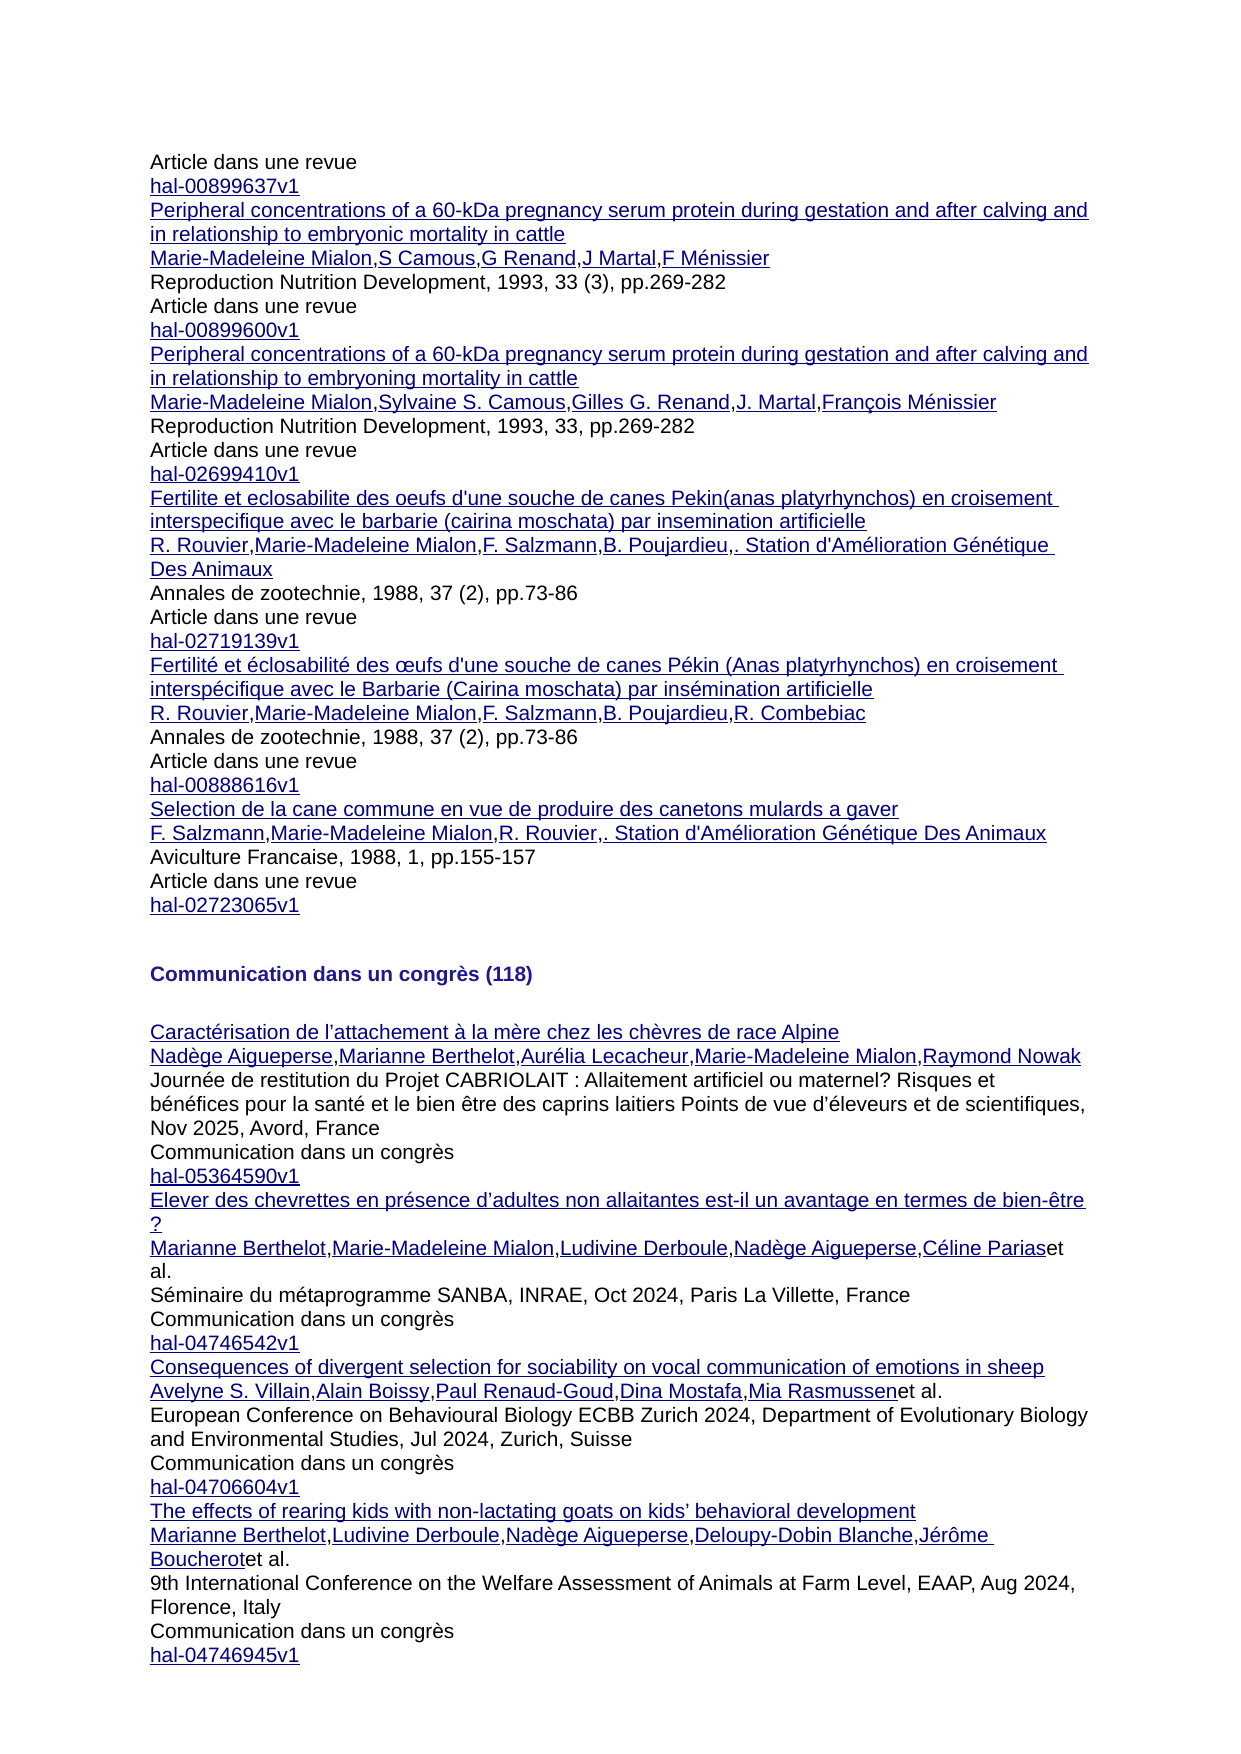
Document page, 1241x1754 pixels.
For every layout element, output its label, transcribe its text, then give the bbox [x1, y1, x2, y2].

table_cell Peripheral concentrations of a 60-kDa pregnancy serum protein during gestation and after calving and in relationship to embryoning mortality in cattle Marie-Madeleine Mialon,Sylvaine S. Camous,Gilles G. Renand,J. Martal,François Ménissier Reproduction Nutrition Development, 1993, 33, pp.269-282 Article dans une revue hal-02699410v1 [150, 342, 1090, 485]
table_cell Article dans une revue hal-00899637v1 [150, 150, 1090, 198]
table_cell The effects of rearing kids with non-lactating goats on kids’ behavioral development Marianne Berthelot,Ludivine Derboule,Nadège Aigueperse,Deloupy-Dobin Blanche,Jérôme Boucherotet al. 9th International Conference on the Welfare Assessment of Animals at Farm Level, EAAP, Aug 2024, Florence, Italy Communication dans un congrès hal-04746945v1 [150, 1499, 1090, 1667]
table_cell Peripheral concentrations of a 60-kDa pregnancy serum protein during gestation and after calving and in relationship to embryonic mortality in cattle Marie-Madeleine Mialon,S Camous,G Renand,J Martal,F Ménissier Reproduction Nutrition Development, 1993, 33 (3), pp.269-282 Article dans une revue hal-00899600v1 [150, 198, 1090, 342]
table_cell Fertilite et eclosabilite des oeufs d'une souche de canes Pekin(anas platyrhynchos) en croisement interspecifique avec le barbarie (cairina moschata) par insemination artificielle R. Rouvier,Marie-Madeleine Mialon,F. Salzmann,B. Poujardieu,. Station d'Amélioration Génétique Des Animaux Annales de zootechnie, 1988, 37 (2), pp.73-86 Article dans une revue hal-02719139v1 [150, 485, 1090, 653]
table_header Caractérisation de l’attachement à la mère chez les chèvres de race Alpine Nadège Aigueperse,Marianne Berthelot,Aurélia Lecacheur,Marie-Madeleine Mialon,Raymond Nowak Journée de restitution du Projet CABRIOLAIT : Allaitement artificiel ou maternel? Risques et bénéfices pour la santé et le bien être des caprins laitiers Points de vue d’éleveurs et de scientifiques, Nov 2025, Avord, France Communication dans un congrès hal-05364590v1 [150, 1020, 1090, 1187]
subtitle Communication dans un congrès (118) [150, 961, 1090, 985]
table_cell Consequences of divergent selection for sociability on vocal communication of emotions in sheep Avelyne S. Villain,Alain Boissy,Paul Renaud-Goud,Dina Mostafa,Mia Rasmussenet al. European Conference on Behavioural Biology ECBB Zurich 2024, Department of Evolutionary Biology and Environmental Studies, Jul 2024, Zurich, Suisse Communication dans un congrès hal-04706604v1 [150, 1355, 1090, 1499]
table_cell Elever des chevrettes en présence d’adultes non allaitantes est-il un avantage en termes de bien-être ? Marianne Berthelot,Marie-Madeleine Mialon,Ludivine Derboule,Nadège Aigueperse,Céline Pariaset al. Séminaire du métaprogramme SANBA, INRAE, Oct 2024, Paris La Villette, France Communication dans un congrès hal-04746542v1 [150, 1188, 1090, 1355]
table_cell Selection de la cane commune en vue de produire des canetons mulards a gaver F. Salzmann,Marie-Madeleine Mialon,R. Rouvier,. Station d'Amélioration Génétique Des Animaux Aviculture Francaise, 1988, 1, pp.155-157 Article dans une revue hal-02723065v1 [150, 797, 1090, 917]
table_cell Fertilité et éclosabilité des œufs d'une souche de canes Pékin (Anas platyrhynchos) en croisement interspécifique avec le Barbarie (Cairina moschata) par insémination artificielle R. Rouvier,Marie-Madeleine Mialon,F. Salzmann,B. Poujardieu,R. Combebiac Annales de zootechnie, 1988, 37 (2), pp.73-86 Article dans une revue hal-00888616v1 [150, 653, 1090, 797]
